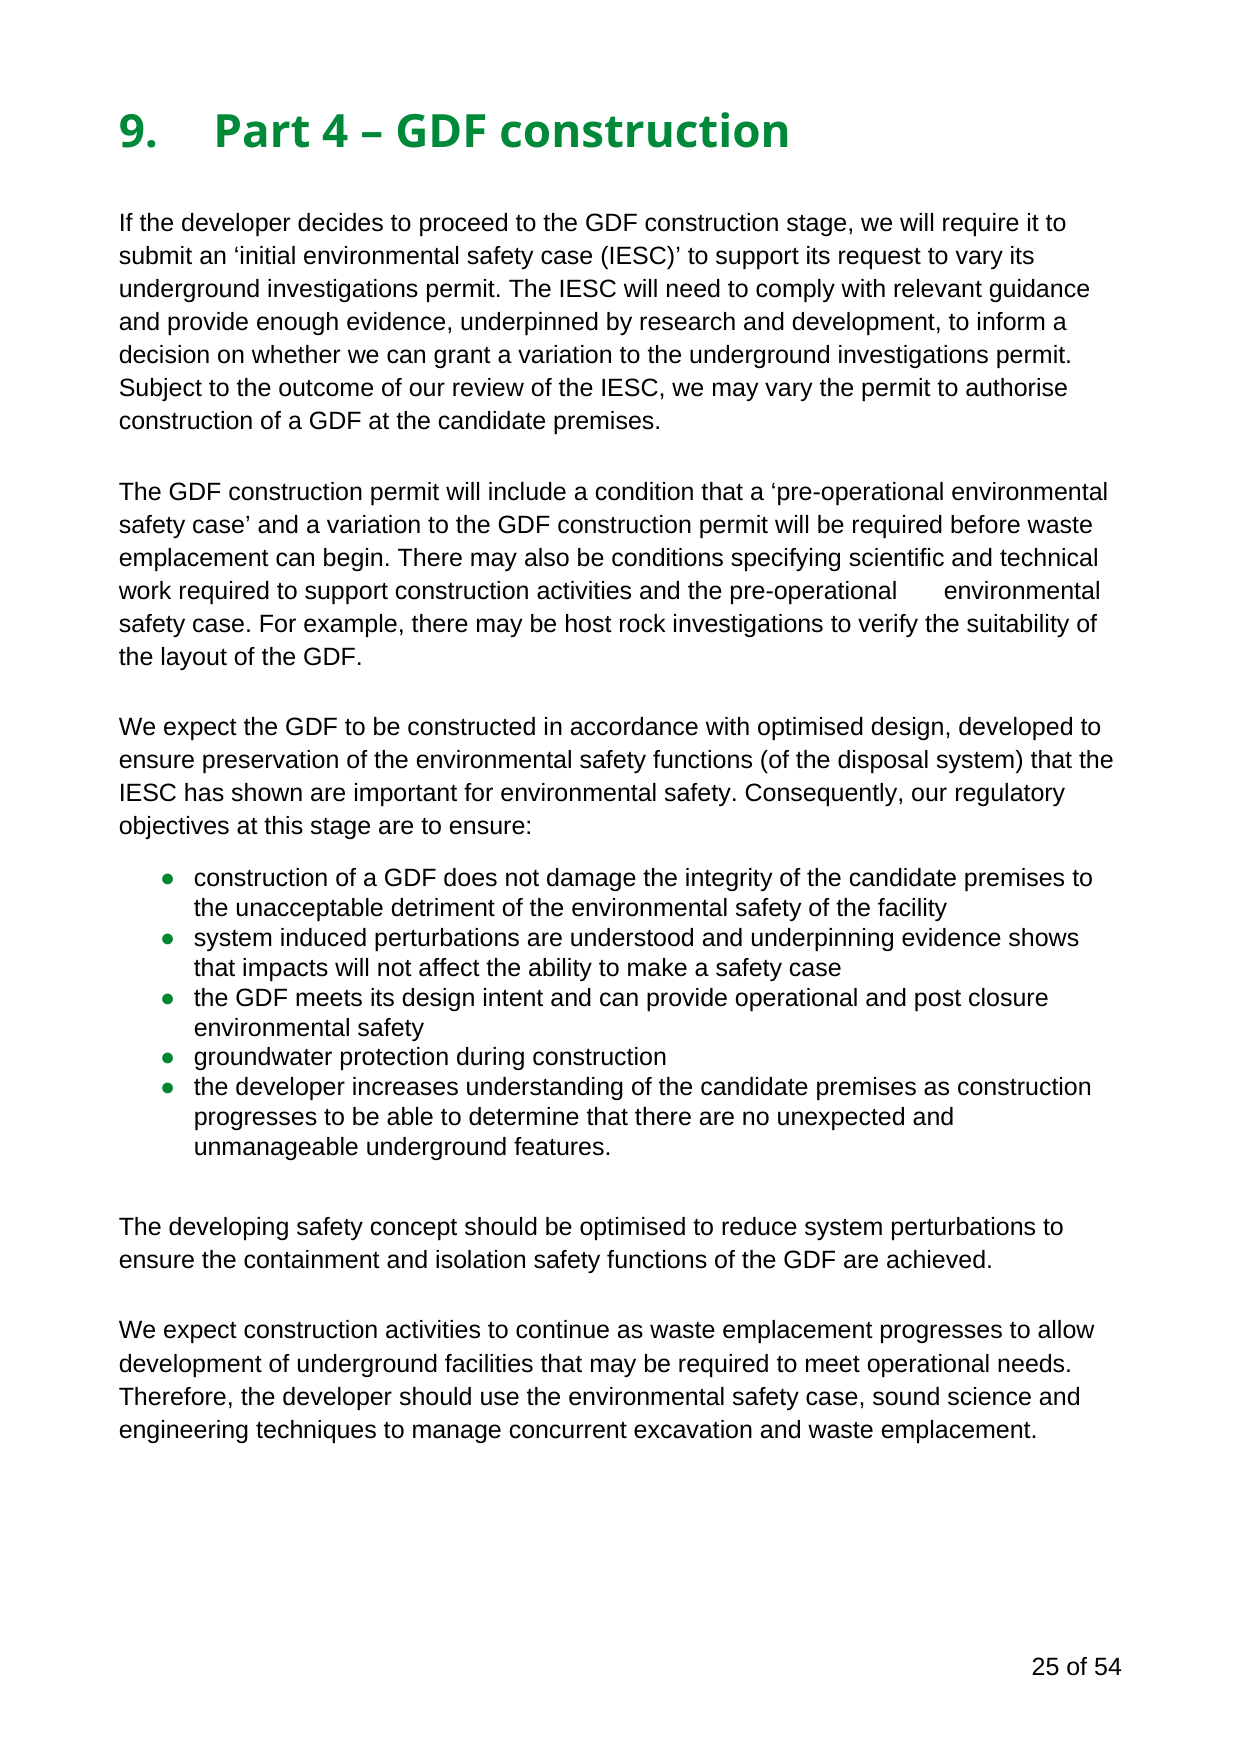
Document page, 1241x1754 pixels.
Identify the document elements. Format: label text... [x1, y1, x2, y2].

list the GDF meets its design intent and can provide operational and post closure environmental safety [160, 983, 1122, 1041]
list groundwater protection during construction [160, 1042, 1122, 1071]
text We expect the GDF to be constructed in accordance with optimised design, developed to ensure preservation of the environmental safety functions (of the disposal system) that the IESC has shown are important for environmental safety. Consequently, our regulatory objectives at this stage are to ensure: [118, 712, 1122, 840]
text The developing safety concept should be optimised to reduce system perturbations to ensure the containment and isolation safety functions of the GDF are achieved. [118, 1212, 1122, 1274]
list the developer increases understanding of the candidate premises as construction progresses to be able to determine that there are no unexpected and unmanageable underground features. [160, 1072, 1122, 1161]
text If the developer decides to proceed to the GDF construction stage, we will require it to submit an ‘initial environmental safety case (IESC)’ to support its request to vary its underground investigations permit. The IESC will need to comply with relevant guidance and provide enough evidence, underpinned by research and development, to inform a decision on whether we can grant a variation to the underground investigations permit. Subject to the outcome of our review of the IESC, we may vary the permit to authorise construction of a GDF at the candidate premises. [118, 208, 1122, 435]
text The GDF construction permit will include a condition that a ‘pre-operational environmental safety case’ and a variation to the GDF construction permit will be required before waste emplacement can begin. There may also be conditions specifying scientific and technical work required to support construction activities and the pre-operational environmental safety case. For example, there may be host rock investigations to verify the suitability of the layout of the GDF. [118, 477, 1122, 670]
list construction of a GDF does not damage the integrity of the candidate premises to the unacceptable detriment of the environmental safety of the facility [160, 863, 1122, 922]
text We expect construction activities to continue as waste emplacement progresses to allow development of underground facilities that may be required to meet operational needs. Therefore, the developer should use the environmental safety case, sound science and engineering techniques to manage concurrent excavation and waste emplacement. [118, 1316, 1122, 1443]
list system induced perturbations are understood and underpinning evidence shows that impacts will not affect the ability to make a safety case [160, 923, 1122, 981]
subtitle Part 4 – GDF construction [118, 99, 1122, 161]
